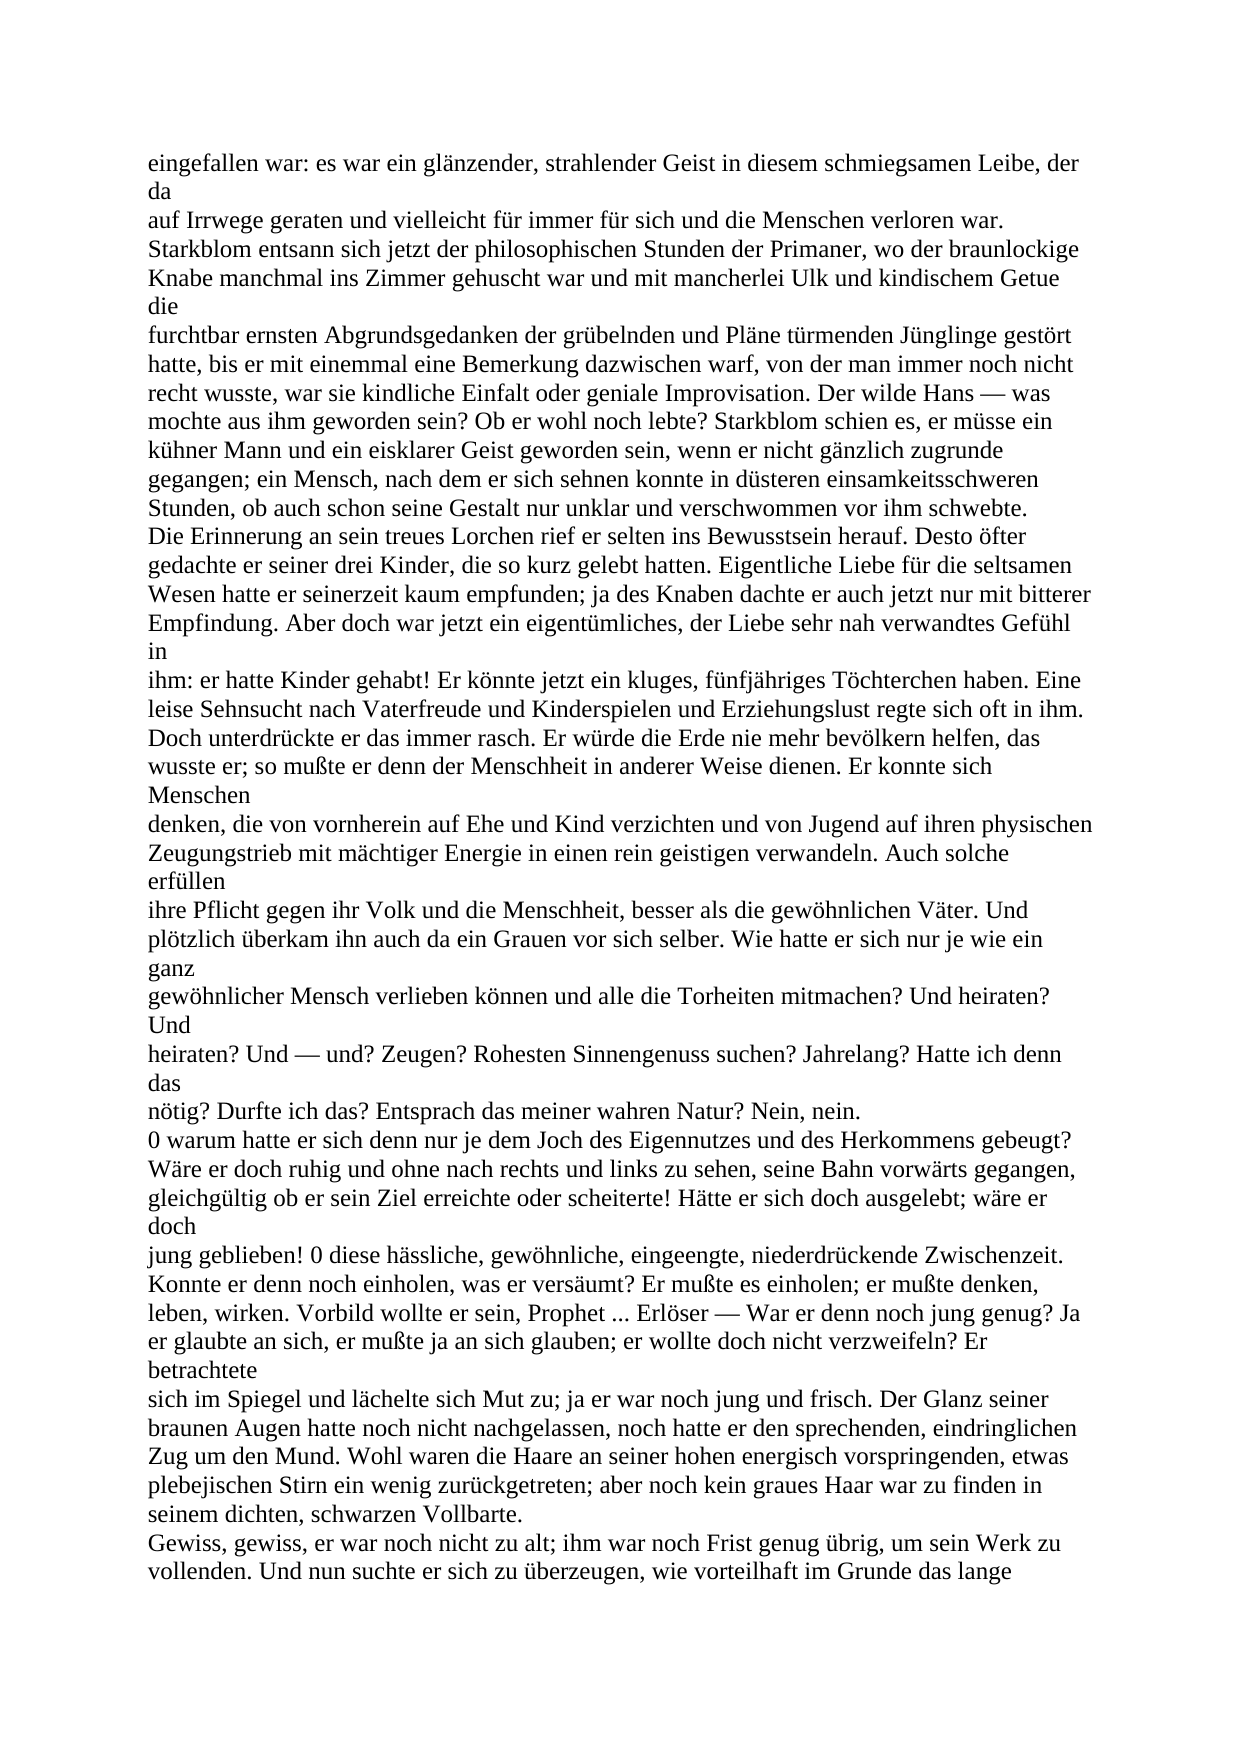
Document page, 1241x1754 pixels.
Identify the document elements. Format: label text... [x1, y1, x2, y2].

text leise Sehnsucht nach Vaterfreude und Kinderspielen und Erziehungslust regte sich oft in ihm. [148, 694, 1093, 723]
text leben, wirken. Vorbild wollte er sein, Prophet ... Erlöser — War er denn noch jung genug? Ja [148, 1298, 1093, 1326]
text kühner Mann und ein eisklarer Geist geworden sein, wenn er nicht gänzlich zugrunde [148, 435, 1093, 464]
text Empfindung. Aber doch war jetzt ein eigentümliches, der Liebe sehr nah verwandtes Gefühl in [148, 608, 1093, 665]
text er glaubte an sich, er mußte ja an sich glauben; er wollte doch nicht verzweifeln? Er betrachtete [148, 1326, 1093, 1384]
text denken, die von vornherein auf Ehe und Kind verzichten und von Jugend auf ihren physischen [148, 809, 1093, 838]
text vollenden. Und nun suchte er sich zu überzeugen, wie vorteilhaft im Grunde das lange [148, 1556, 1093, 1585]
text ihre Pflicht gegen ihr Volk und die Menschheit, besser als die gewöhnlichen Väter. Und [148, 895, 1093, 924]
text furchtbar ernsten Abgrundsgedanken der grübelnden und Pläne türmenden Jünglinge gestört [148, 320, 1093, 349]
text Gewiss, gewiss, er war noch nicht zu alt; ihm war noch Frist genug übrig, um sein Werk zu [148, 1528, 1093, 1556]
text gewöhnlicher Mensch verlieben können und alle die Torheiten mitmachen? Und heiraten? Und [148, 981, 1093, 1039]
text Doch unterdrückte er das immer rasch. Er würde die Erde nie mehr bevölkern helfen, das [148, 723, 1093, 751]
text wusste er; so mußte er denn der Menschheit in anderer Weise dienen. Er konnte sich Menschen [148, 751, 1093, 809]
text Die Erinnerung an sein treues Lorchen rief er selten ins Bewusstsein herauf. Desto öfter [148, 521, 1093, 550]
text ihm: er hatte Kinder gehabt! Er könnte jetzt ein kluges, fünfjähriges Töchterchen haben. Eine [148, 665, 1093, 694]
text jung geblieben! 0 diese hässliche, gewöhnliche, eingeengte, niederdrückende Zwischenzeit. [148, 1240, 1093, 1269]
text 0 warum hatte er sich denn nur je dem Joch des Eigennutzes und des Herkommens gebeugt? [148, 1125, 1093, 1154]
text Starkblom entsann sich jetzt der philosophischen Stunden der Primaner, wo der braunlockige [148, 234, 1093, 263]
text braunen Augen hatte noch nicht nachgelassen, noch hatte er den sprechenden, eindringlichen [148, 1413, 1093, 1441]
text plötzlich überkam ihn auch da ein Grauen vor sich selber. Wie hatte er sich nur je wie ein ganz [148, 924, 1093, 981]
text plebejischen Stirn ein wenig zurückgetreten; aber noch kein graues Haar war zu finden in [148, 1470, 1093, 1499]
text gegangen; ein Mensch, nach dem er sich sehnen konnte in düsteren einsamkeitsschweren [148, 464, 1093, 493]
text eingefallen war: es war ein glänzender, strahlender Geist in diesem schmiegsamen Leibe, der da [148, 148, 1093, 205]
text Stunden, ob auch schon seine Gestalt nur unklar und verschwommen vor ihm schwebte. [148, 493, 1093, 521]
text mochte aus ihm geworden sein? Ob er wohl noch lebte? Starkblom schien es, er müsse ein [148, 406, 1093, 435]
text gedachte er seiner drei Kinder, die so kurz gelebt hatten. Eigentliche Liebe für die seltsamen [148, 550, 1093, 579]
text Zeugungstrieb mit mächtiger Energie in einen rein geistigen verwandeln. Auch solche erfüllen [148, 838, 1093, 895]
text Wesen hatte er seinerzeit kaum empfunden; ja des Knaben dachte er auch jetzt nur mit bitterer [148, 579, 1093, 608]
text auf Irrwege geraten und vielleicht für immer für sich und die Menschen verloren war. [148, 205, 1093, 234]
text hatte, bis er mit einemmal eine Bemerkung dazwischen warf, von der man immer noch nicht [148, 349, 1093, 378]
text sich im Spiegel und lächelte sich Mut zu; ja er war noch jung und frisch. Der Glanz seiner [148, 1384, 1093, 1413]
text Wäre er doch ruhig und ohne nach rechts und links zu sehen, seine Bahn vorwärts gegangen, [148, 1154, 1093, 1183]
text gleichgültig ob er sein Ziel erreichte oder scheiterte! Hätte er sich doch ausgelebt; wäre er doch [148, 1183, 1093, 1240]
text heiraten? Und — und? Zeugen? Rohesten Sinnengenuss suchen? Jahrelang? Hatte ich denn das [148, 1039, 1093, 1096]
text Zug um den Mund. Wohl waren die Haare an seiner hohen energisch vorspringenden, etwas [148, 1441, 1093, 1470]
text recht wusste, war sie kindliche Einfalt oder geniale Improvisation. Der wilde Hans — was [148, 378, 1093, 406]
text nötig? Durfte ich das? Entsprach das meiner wahren Natur? Nein, nein. [148, 1096, 1093, 1125]
text Konnte er denn noch einholen, was er versäumt? Er mußte es einholen; er mußte denken, [148, 1269, 1093, 1298]
text Knabe manchmal ins Zimmer gehuscht war und mit mancherlei Ulk und kindischem Getue die [148, 263, 1093, 320]
text seinem dichten, schwarzen Vollbarte. [148, 1499, 1093, 1528]
